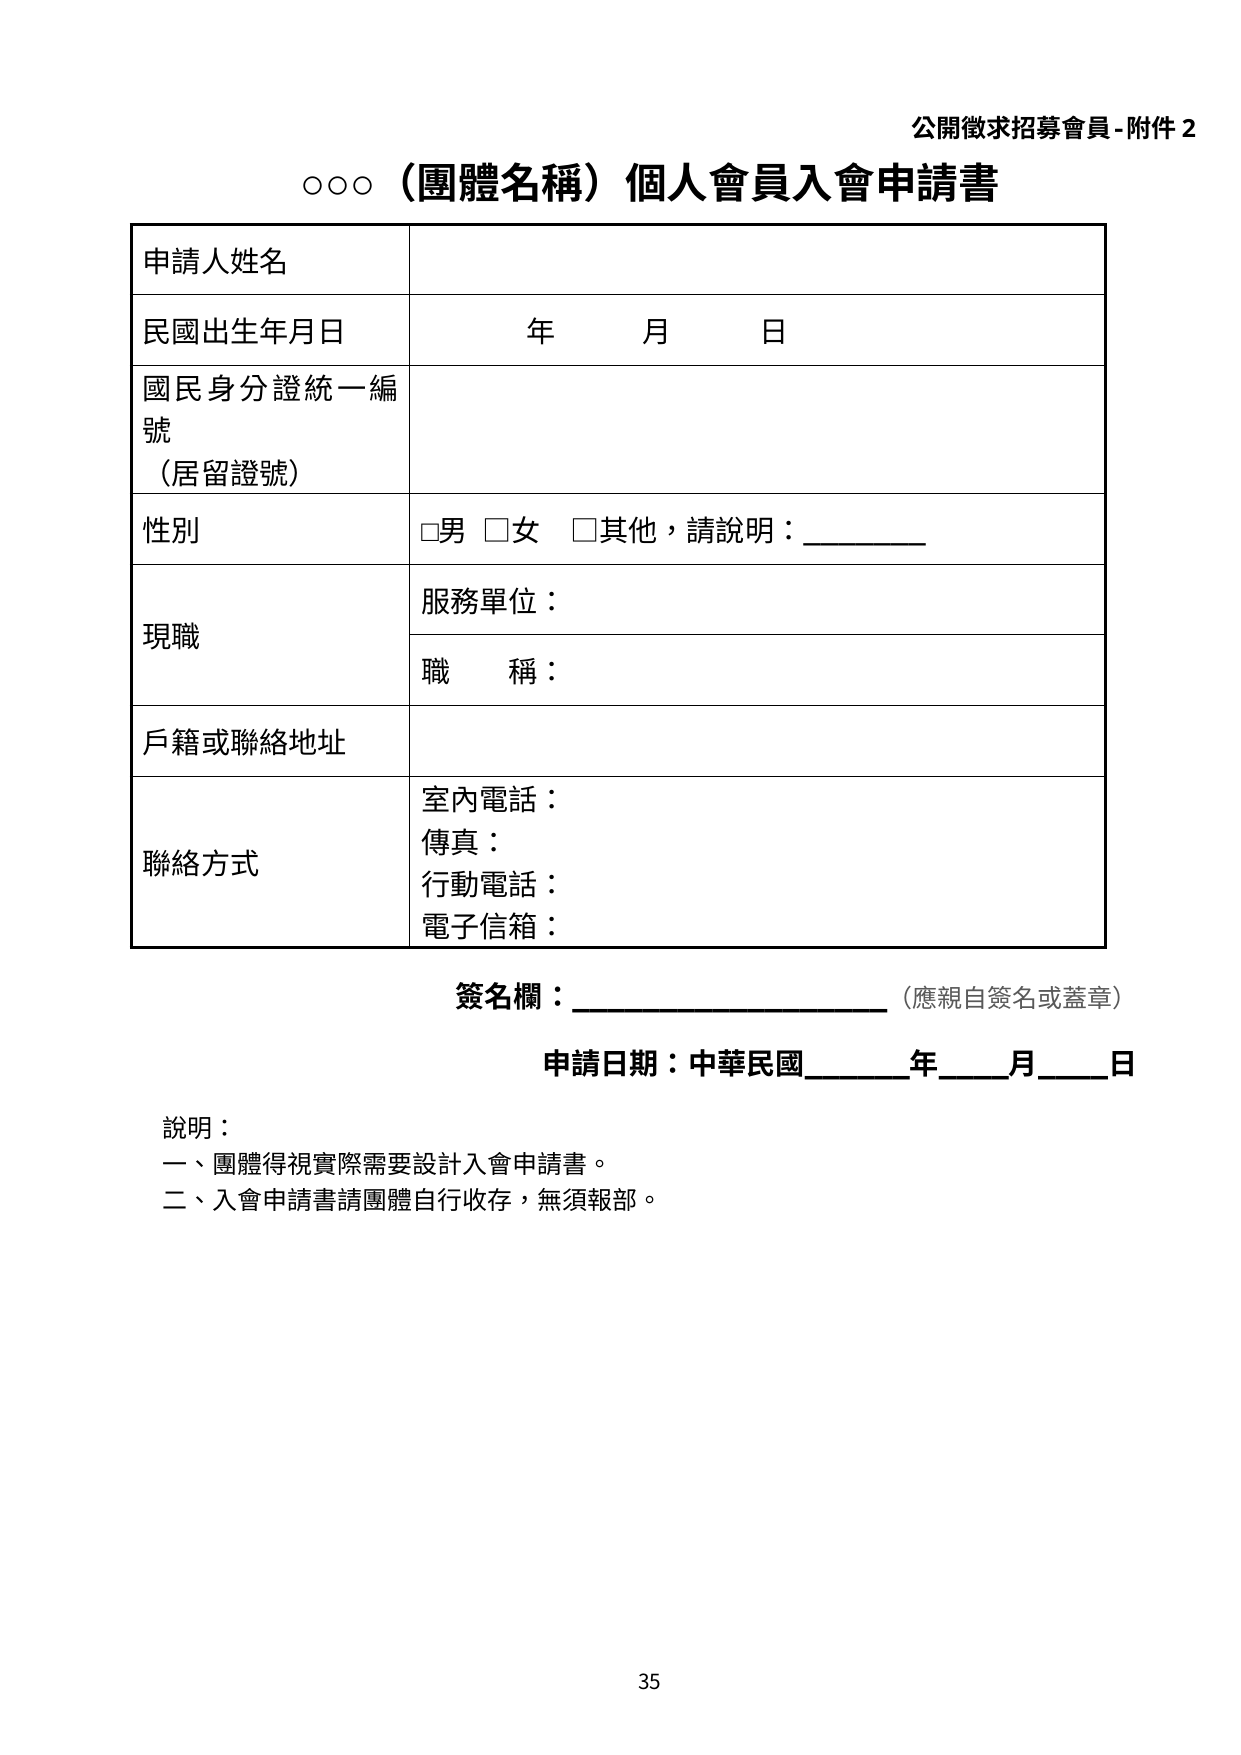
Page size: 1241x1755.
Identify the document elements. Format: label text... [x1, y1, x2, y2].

table_cell 職 稱： [410, 635, 1104, 705]
table_cell 戶籍或聯絡地址 [133, 706, 409, 776]
table_cell [410, 706, 1104, 776]
table_cell □男 □女 □其他，請說明：_______ [410, 494, 1104, 563]
text 二、入會申請書請團體自行收存，無須報部。 [162, 1181, 1226, 1251]
table_cell 性別 [133, 494, 409, 563]
text 說明： [162, 1108, 1137, 1144]
text 申請日期：中華民國______年____月____日 [162, 1041, 1137, 1083]
text 公開徵求招募會員-附件2 [162, 87, 1196, 150]
table_header [410, 226, 1104, 294]
table_cell 現職 [133, 565, 409, 705]
table_cell 民國出生年月日 [133, 295, 409, 365]
table_cell 聯絡方式 [133, 777, 409, 946]
table_cell 服務單位： [410, 565, 1104, 634]
text ○○○（團體名稱）個人會員入會申請書 [162, 150, 1137, 211]
table_cell 年 月 日 [410, 295, 1104, 365]
text 一、團體得視實際需要設計入會申請書。 [162, 1144, 1137, 1181]
table_cell 室內電話： 傳真： 行動電話： 電子信箱： [410, 777, 1104, 946]
table_cell [410, 366, 1104, 493]
table_cell 國民身分證統一編號 （居留證號） [133, 366, 409, 493]
table_header 申請人姓名 [133, 226, 409, 294]
text 簽名欄：__________________（應親自簽名或蓋章） [162, 974, 1137, 1016]
